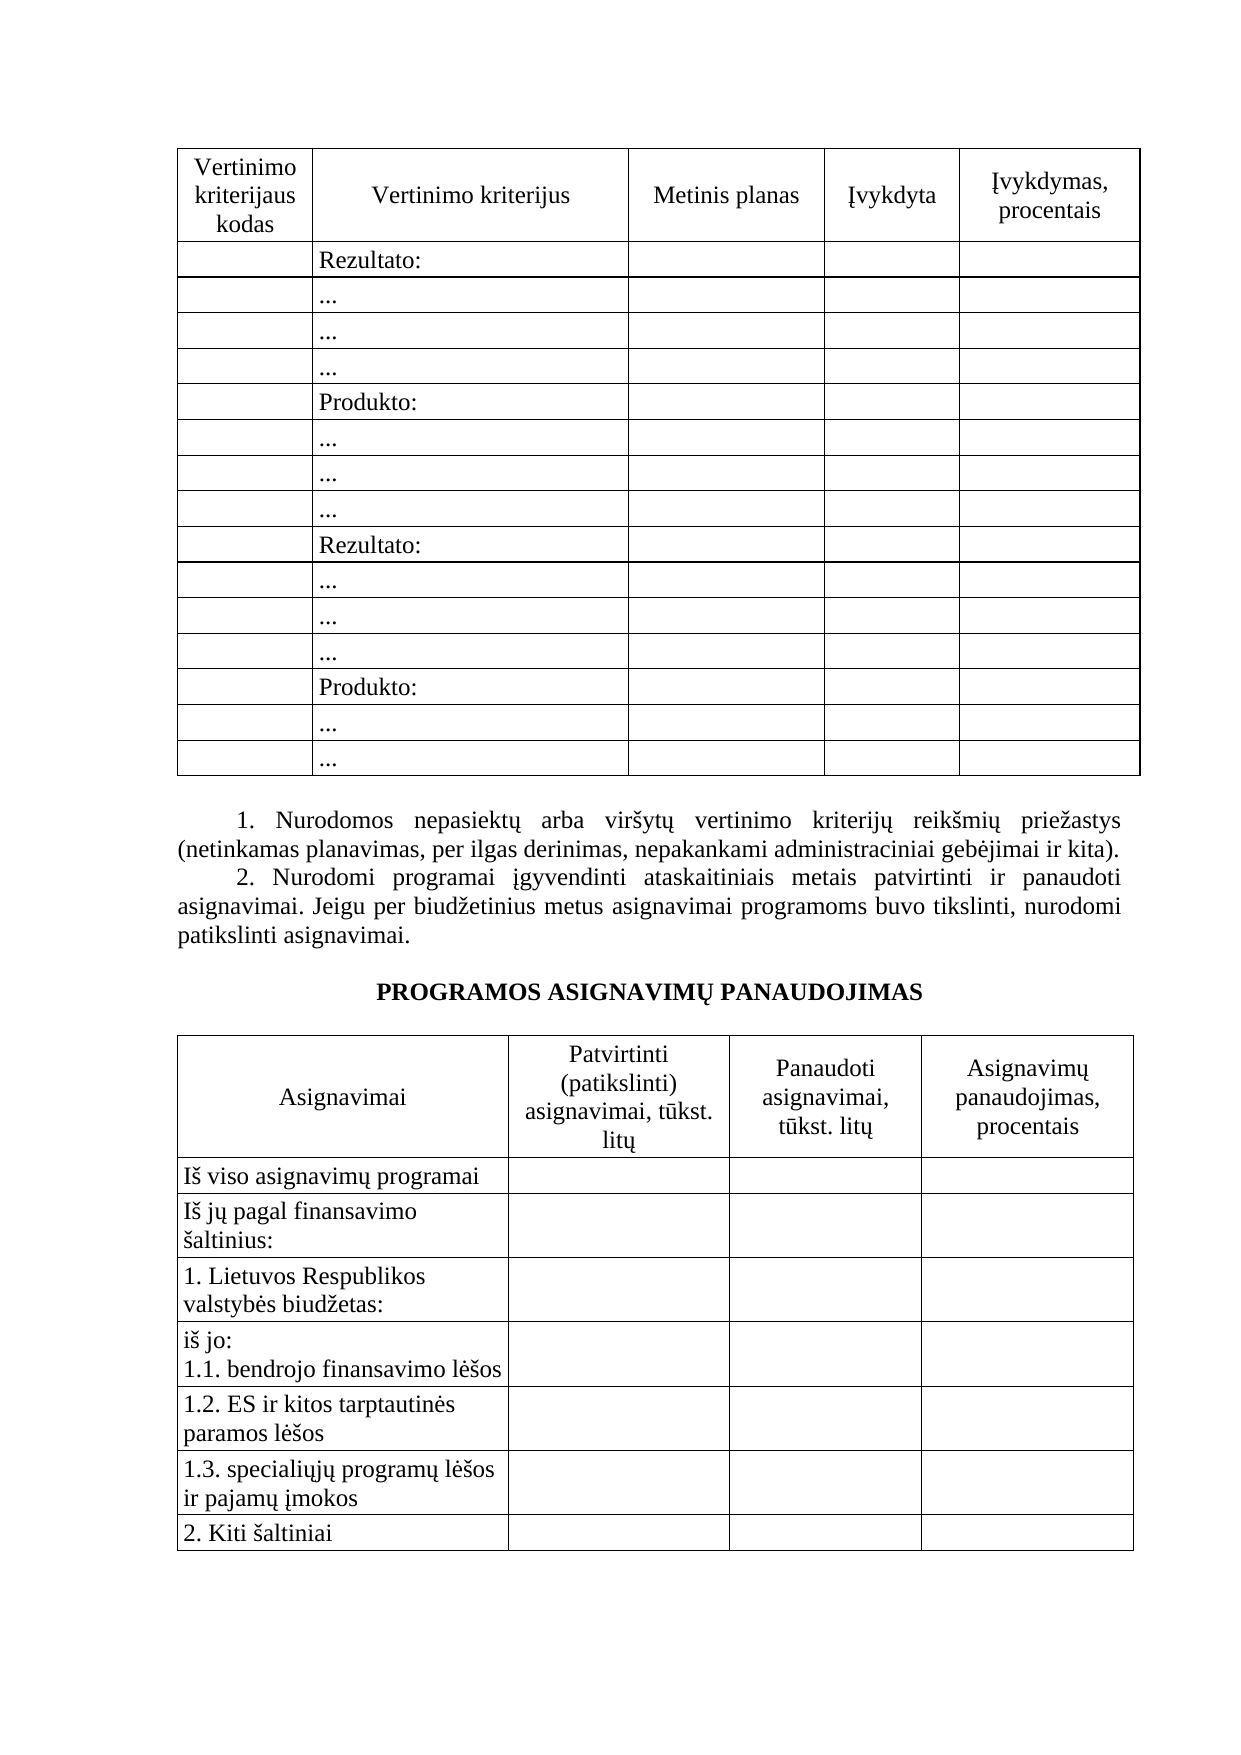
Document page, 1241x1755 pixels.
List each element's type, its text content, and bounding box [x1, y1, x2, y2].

table_cell ... [313, 563, 628, 597]
table_cell [629, 456, 824, 490]
table_cell [730, 1194, 921, 1257]
table_cell iš jo: 1.1. bendrojo finansavimo lėšos [178, 1322, 508, 1386]
table_header Asignavimų panaudojimas, procentais [922, 1036, 1133, 1157]
table_cell [730, 1451, 921, 1514]
table_cell [960, 598, 1139, 633]
table_cell [825, 634, 959, 668]
table_cell [629, 741, 824, 775]
table_cell [509, 1451, 729, 1514]
table_cell [825, 563, 959, 597]
table_cell [825, 527, 959, 561]
table_cell [825, 491, 959, 526]
table_cell [178, 313, 312, 348]
table_cell [178, 634, 312, 668]
table_cell Rezultato: [313, 527, 628, 561]
table_cell [629, 563, 824, 597]
table_cell [960, 313, 1139, 348]
table_cell [960, 741, 1139, 775]
table_cell [960, 491, 1139, 526]
table_cell [178, 527, 312, 561]
table_cell Produkto: [313, 669, 628, 704]
table_cell [178, 669, 312, 704]
table_cell ... [313, 456, 628, 490]
table_cell 1.2. ES ir kitos tarptautinės paramos lėšos [178, 1387, 508, 1450]
table_cell [629, 420, 824, 454]
table_cell [922, 1158, 1133, 1192]
table_cell 2. Kiti šaltiniai [178, 1515, 508, 1550]
table_cell [509, 1515, 729, 1550]
table_header Patvirtinti (patikslinti) asignavimai, tūkst. litų [509, 1036, 729, 1157]
table_cell [960, 527, 1139, 561]
table_cell [730, 1158, 921, 1192]
table_cell [960, 242, 1139, 276]
table_header Įvykdymas, procentais [960, 149, 1139, 241]
table_cell [509, 1158, 729, 1192]
table_cell [922, 1194, 1133, 1257]
table_cell [825, 278, 959, 312]
table_cell [178, 741, 312, 775]
table_cell [730, 1387, 921, 1450]
table_header Vertinimo kriterijus [313, 149, 628, 241]
table_cell [629, 242, 824, 276]
table_cell [825, 420, 959, 454]
table_cell [178, 384, 312, 419]
table_cell ... [313, 705, 628, 739]
table_cell [629, 278, 824, 312]
table_cell [922, 1515, 1133, 1550]
table_cell [629, 384, 824, 419]
table_cell [922, 1322, 1133, 1386]
table_cell [960, 349, 1139, 383]
table_cell [825, 349, 959, 383]
table_cell [825, 384, 959, 419]
table_cell Iš viso asignavimų programai [178, 1158, 508, 1192]
table_cell ... [313, 278, 628, 312]
table_cell [178, 598, 312, 633]
table_cell [825, 705, 959, 739]
table_cell [960, 705, 1139, 739]
text PROGRAMOS ASIGNAVIMŲ PANAUDOJIMAS [177, 977, 1122, 1006]
table_cell [922, 1387, 1133, 1450]
table_cell 1. Lietuvos Respublikos valstybės biudžetas: [178, 1258, 508, 1321]
table_cell [178, 456, 312, 490]
table_cell Produkto: [313, 384, 628, 419]
table_cell [629, 349, 824, 383]
table_cell ... [313, 634, 628, 668]
table_cell [178, 705, 312, 739]
table_cell ... [313, 741, 628, 775]
table_cell [825, 456, 959, 490]
table_cell [922, 1451, 1133, 1514]
table_cell [825, 669, 959, 704]
table_cell [825, 598, 959, 633]
table_cell [178, 242, 312, 276]
table_cell [825, 313, 959, 348]
table_cell [629, 705, 824, 739]
table_cell [825, 242, 959, 276]
table_header Panaudoti asignavimai, tūkst. litų [730, 1036, 921, 1157]
table_cell [960, 563, 1139, 597]
table_cell [629, 527, 824, 561]
table_cell [629, 669, 824, 704]
table_cell [922, 1258, 1133, 1321]
table_cell [960, 384, 1139, 419]
text 1. Nurodomos nepasiektų arba viršytų vertinimo kriterijų reikšmių priežastys (netinkamas planavimas, per ilgas derinimas, nepakankami administraciniai gebėjimai ir kita). [177, 805, 1122, 862]
table_cell [960, 456, 1139, 490]
table_cell [960, 634, 1139, 668]
table_cell ... [313, 491, 628, 526]
table_cell Iš jų pagal finansavimo šaltinius: [178, 1194, 508, 1257]
table_cell [178, 278, 312, 312]
table_cell [178, 563, 312, 597]
table_header Įvykdyta [825, 149, 959, 241]
table_cell [960, 420, 1139, 454]
table_header Vertinimo kriterijaus kodas [178, 149, 312, 241]
table_header Metinis planas [629, 149, 824, 241]
table_cell [730, 1515, 921, 1550]
table_cell Rezultato: [313, 242, 628, 276]
table_cell ... [313, 420, 628, 454]
table_cell [730, 1322, 921, 1386]
table_cell [825, 741, 959, 775]
table_header Asignavimai [178, 1036, 508, 1157]
text 2. Nurodomi programai įgyvendinti ataskaitiniais metais patvirtinti ir panaudoti asignavimai. Jeigu per biudžetinius metus asignavimai programoms buvo tikslinti, nurodomi patikslinti asignavimai. [177, 862, 1122, 949]
table_cell [509, 1322, 729, 1386]
table_cell [629, 634, 824, 668]
table_cell ... [313, 598, 628, 633]
table_cell [509, 1194, 729, 1257]
table_cell [629, 491, 824, 526]
table_cell [509, 1387, 729, 1450]
table_cell 1.3. specialiųjų programų lėšos ir pajamų įmokos [178, 1451, 508, 1514]
table_cell ... [313, 313, 628, 348]
table_cell [960, 669, 1139, 704]
table_cell [730, 1258, 921, 1321]
table_cell [629, 313, 824, 348]
table_cell [629, 598, 824, 633]
table_cell [178, 420, 312, 454]
table_cell [178, 349, 312, 383]
table_cell ... [313, 349, 628, 383]
table_cell [509, 1258, 729, 1321]
table_cell [178, 491, 312, 526]
table_cell [960, 278, 1139, 312]
